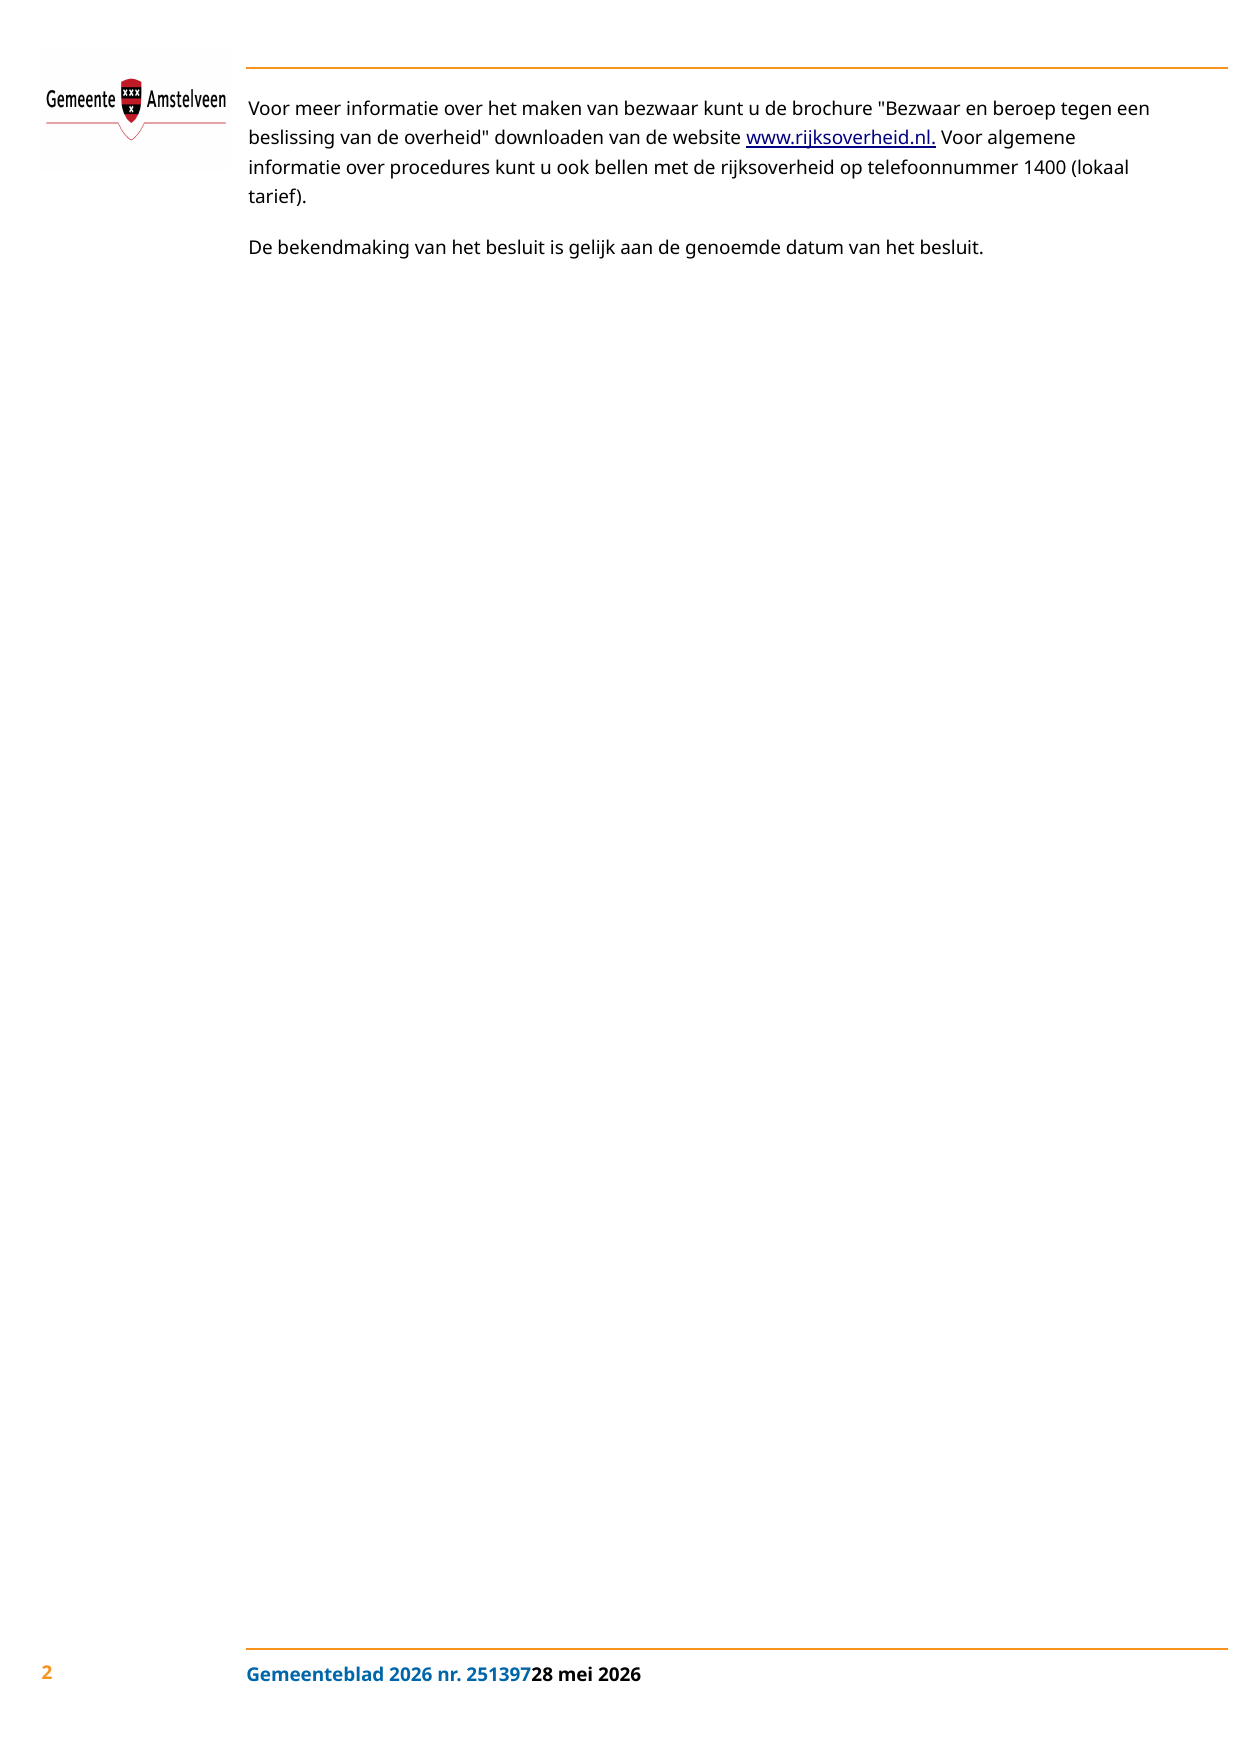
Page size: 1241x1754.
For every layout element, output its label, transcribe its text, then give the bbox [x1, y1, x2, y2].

text Voor meer informatie over het maken van bezwaar kunt u de brochure "Bezwaar en beroep tegen een beslissing van de overheid" downloaden van de website www.rijksoverheid.nl. Voor algemene informatie over procedures kunt u ook bellen met de rijksoverheid op telefoonnummer 1400 (lokaal tarief). [248, 95, 1152, 209]
picture [41, 47, 231, 172]
text De bekendmaking van het besluit is gelijk aan de genoemde datum van het besluit. [248, 234, 1152, 260]
